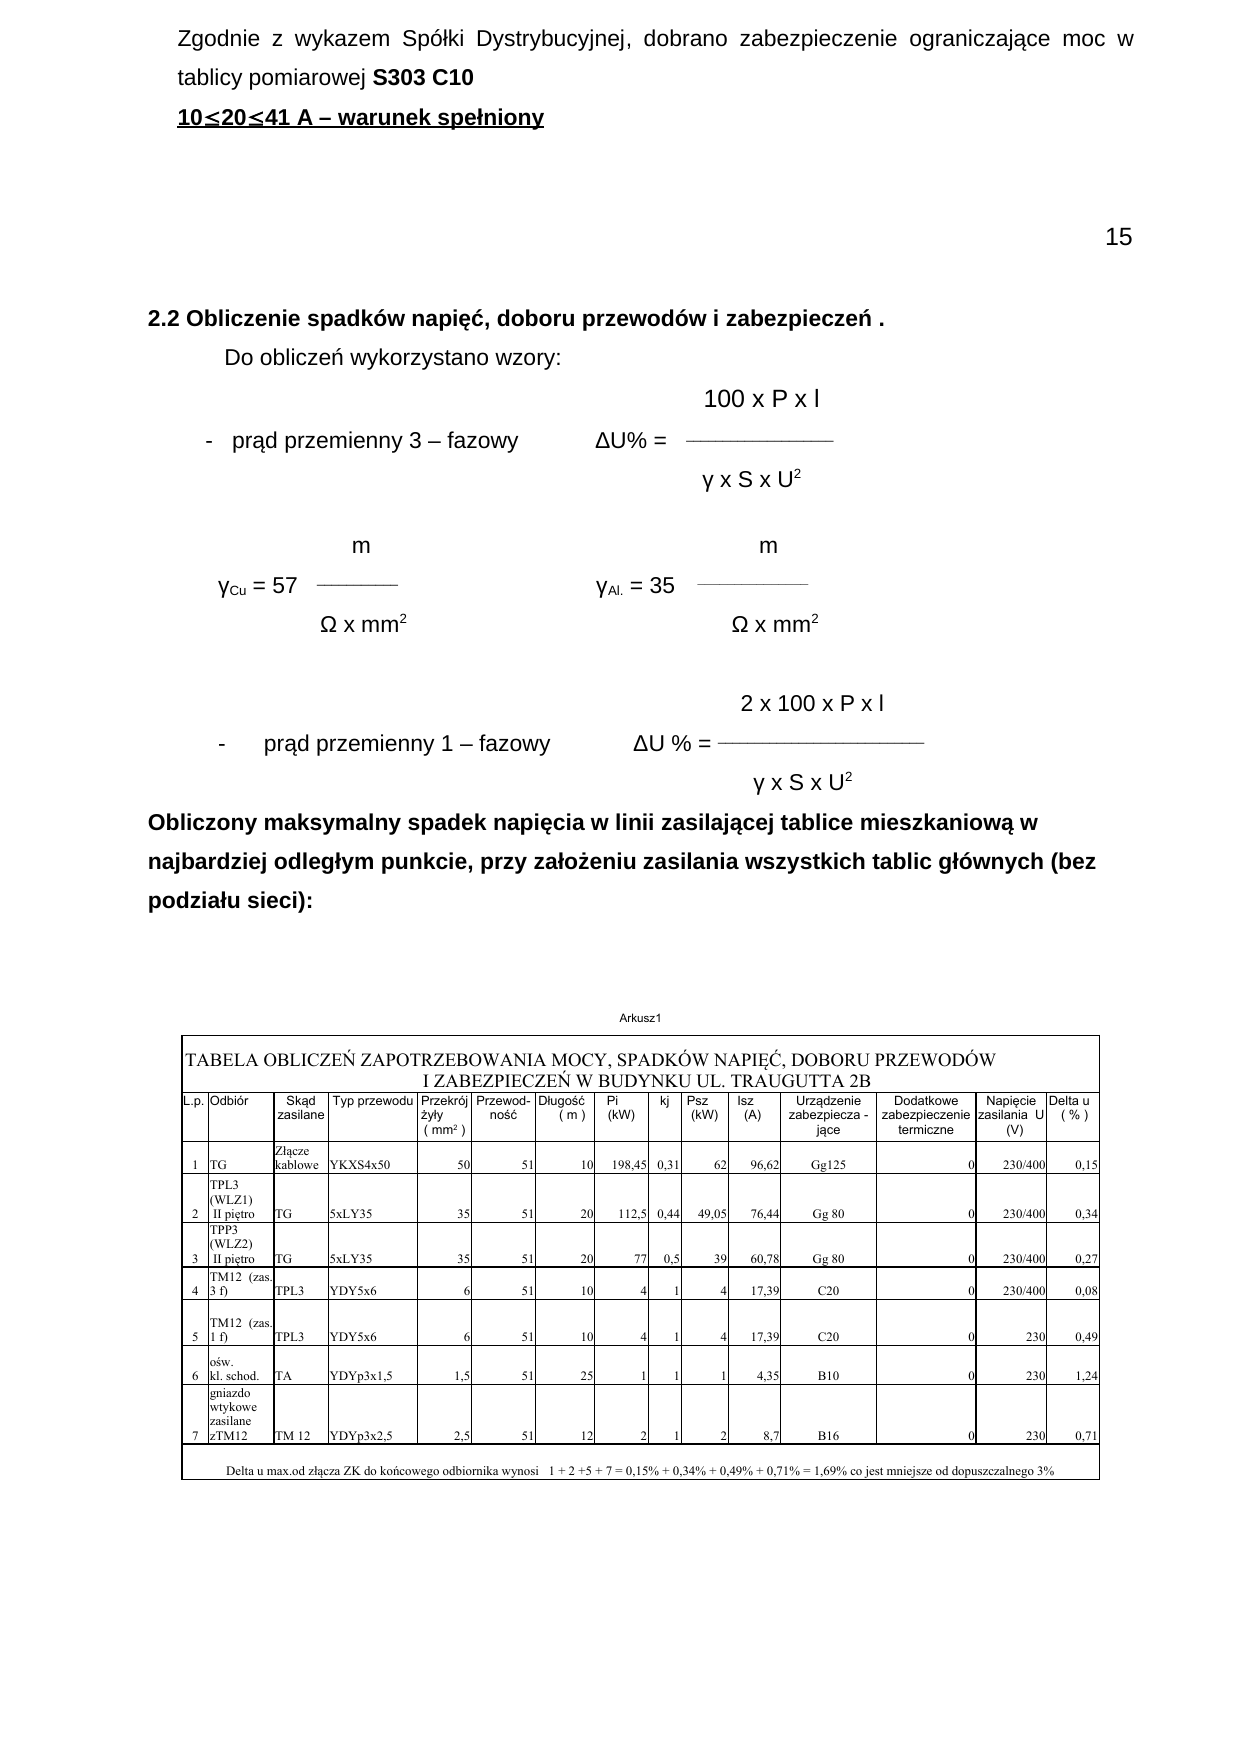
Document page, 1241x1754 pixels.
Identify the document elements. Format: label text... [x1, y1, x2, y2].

text γ x S x U2 [148, 769, 1134, 795]
text 102041 A – warunek spełniony [177, 104, 1134, 130]
text Ω x mm2 Ω x mm2 [148, 611, 1134, 637]
text 15 [148, 222, 1134, 251]
text Do obliczeń wykorzystano wzory: [148, 344, 1134, 371]
text - prąd przemienny 3 – fazowy ΔU% = ____________________ [148, 427, 1134, 453]
text γ x S x U2 [148, 466, 1134, 493]
text Obliczony maksymalny spadek napięcia w linii zasilającej tablice mieszkaniową w najbardziej odległym punkcie, przy założeniu zasilania wszystkich tablic głównych (bez podziału sieci): [148, 808, 1134, 914]
text 2.2 Obliczenie spadków napięć, doboru przewodów i zabezpieczeń . [148, 305, 1134, 331]
text - prąd przemienny 1 – fazowy ΔU % = ____________________________ [148, 729, 1134, 756]
text 2 x 100 x P x l [148, 690, 1134, 716]
text m m [148, 532, 1134, 558]
text γCu = 57 ___________ γAl. = 35 _______________ [148, 572, 1134, 598]
text 100 x P x l [148, 384, 1134, 412]
text Zgodnie z wykazem Spółki Dystrybucyjnej, dobrano zabezpieczenie ograniczające moc w tablicy pomiarowej S303 C10 [177, 25, 1134, 91]
